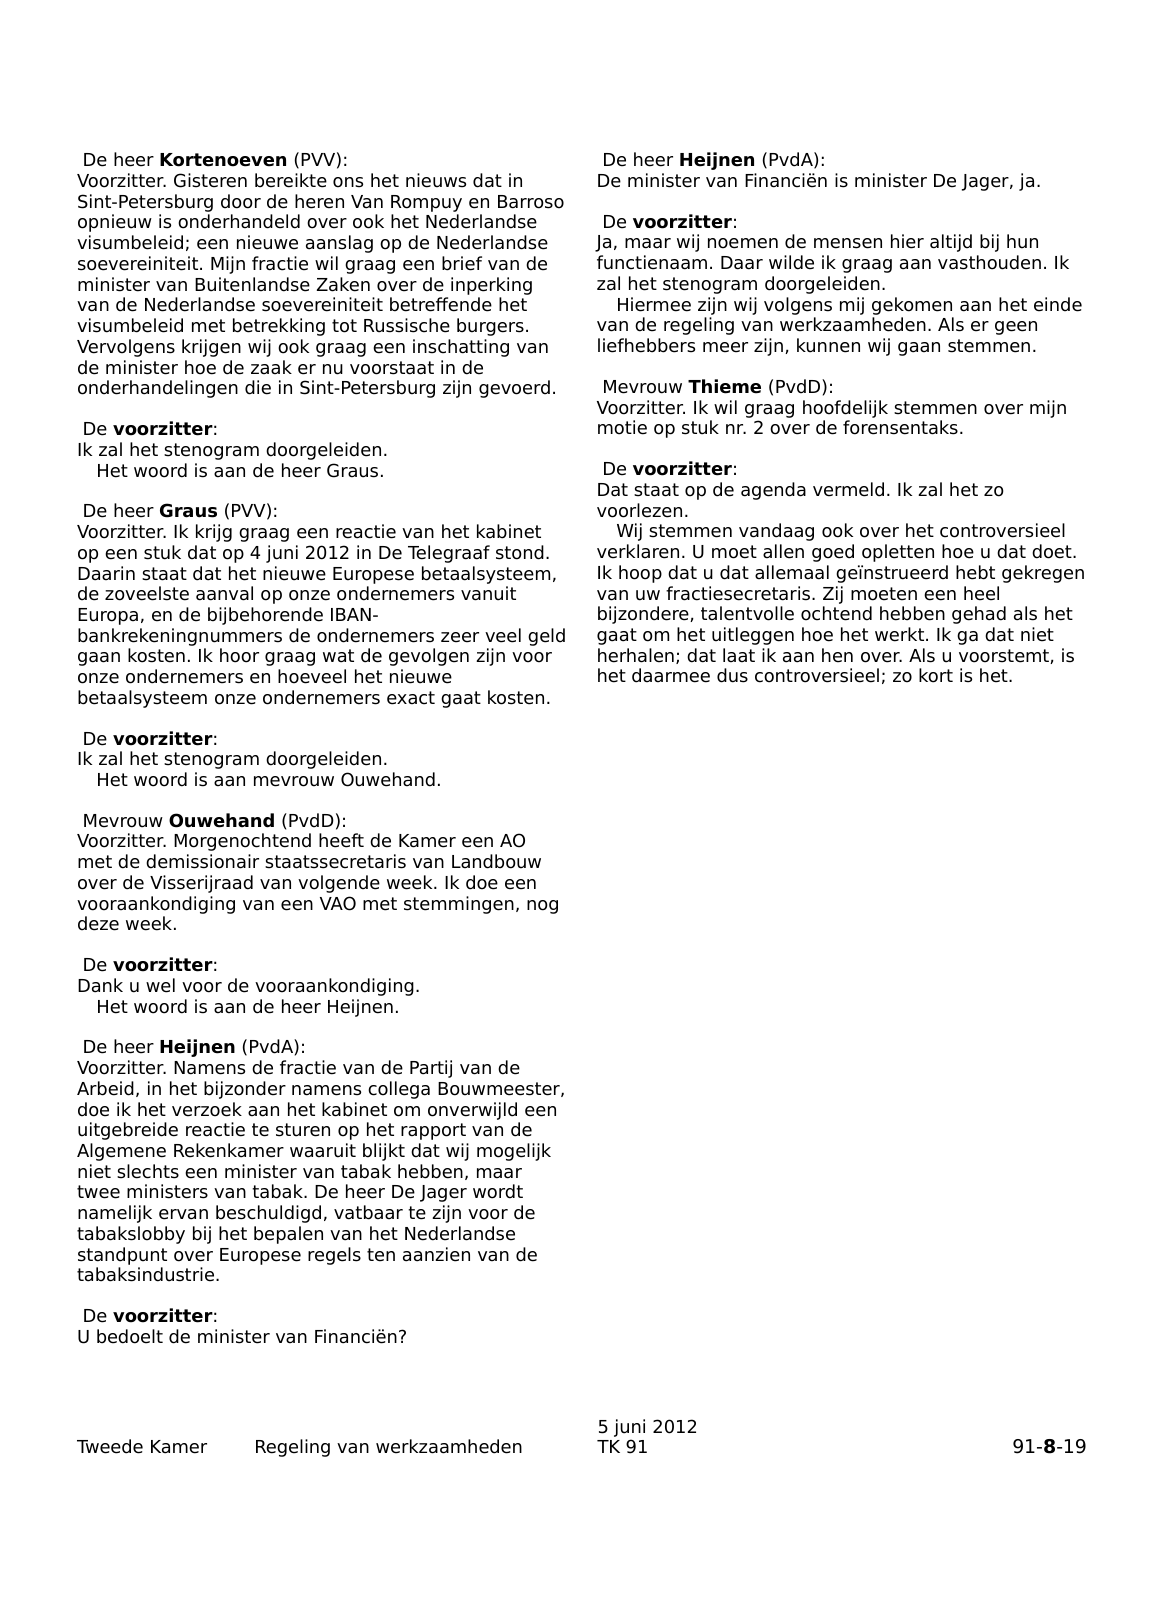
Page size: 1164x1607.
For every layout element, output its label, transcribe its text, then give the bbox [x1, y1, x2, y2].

text Voorzitter. Namens de fractie van de Partij van de Arbeid, in het bijzonder namens collega Bouwmeester, doe ik het verzoek aan het kabinet om onverwijld een uitgebreide reactie te sturen op het rapport van de Algemene Rekenkamer waaruit blijkt dat wij mogelijk niet slechts een minister van tabak hebben, maar twee ministers van tabak. De heer De Jager wordt namelijk ervan beschuldigd, vatbaar te zijn voor de tabakslobby bij het bepalen van het Nederlandse standpunt over Europese regels ten aanzien van de tabaksindustrie. [77, 1058, 567, 1286]
text De voorzitter: [77, 419, 567, 440]
text Voorzitter. Ik wil graag hoofdelijk stemmen over mijn motie op stuk nr. 2 over de forensentaks. [596, 397, 1087, 439]
text Ik zal het stenogram doorgeleiden. [77, 749, 567, 770]
text Wij stemmen vandaag ook over het controversieel verklaren. U moet allen goed opletten hoe u dat doet. Ik hoop dat u dat allemaal geïnstrueerd hebt gekregen van uw fractiesecretaris. Zij moeten een heel bijzondere, talentvolle ochtend hebben gehad als het gaat om het uitleggen hoe het werkt. Ik ga dat niet herhalen; dat laat ik aan hen over. Als u voorstemt, is het daarmee dus controversieel; zo kort is het. [596, 521, 1087, 687]
text De heer Heijnen (PvdA): [77, 1037, 567, 1058]
text Voorzitter. Morgenochtend heeft de Kamer een AO met de demissionair staatssecretaris van Landbouw over de Visserijraad van volgende week. Ik doe een vooraankondiging van een VAO met stemmingen, nog deze week. [77, 831, 567, 935]
text De voorzitter: [77, 728, 567, 749]
text Mevrouw Ouwehand (PvdD): [77, 811, 567, 831]
text Voorzitter. Ik krijg graag een reactie van het kabinet op een stuk dat op 4 juni 2012 in De Telegraaf stond. Daarin staat dat het nieuwe Europese betaalsysteem, de zoveelste aanval op onze ondernemers vanuit Europa, en de bijbehorende IBAN-bankrekeningnummers de ondernemers zeer veel geld gaan kosten. Ik hoor graag wat de gevolgen zijn voor onze ondernemers en hoeveel het nieuwe betaalsysteem onze ondernemers exact gaat kosten. [77, 522, 567, 708]
text Dank u wel voor de vooraankondiging. [77, 976, 567, 996]
text De voorzitter: [77, 1306, 567, 1327]
text Het woord is aan de heer Graus. [77, 460, 567, 481]
text Ja, maar wij noemen de mensen hier altijd bij hun functienaam. Daar wilde ik graag aan vasthouden. Ik zal het stenogram doorgeleiden. [596, 232, 1087, 294]
text Het woord is aan mevrouw Ouwehand. [77, 770, 567, 791]
text De voorzitter: [77, 955, 567, 976]
text U bedoelt de minister van Financiën? [77, 1327, 567, 1347]
text Mevrouw Thieme (PvdD): [596, 377, 1087, 397]
text De heer Heijnen (PvdA): [596, 150, 1087, 171]
text Dat staat op de agenda vermeld. Ik zal het zo voorlezen. [596, 480, 1087, 521]
text Hiermee zijn wij volgens mij gekomen aan het einde van de regeling van werkzaamheden. Als er geen liefhebbers meer zijn, kunnen wij gaan stemmen. [596, 294, 1087, 357]
text De heer Kortenoeven (PVV): [77, 150, 567, 171]
text De voorzitter: [596, 459, 1087, 480]
text De voorzitter: [596, 212, 1087, 232]
text De heer Graus (PVV): [77, 501, 567, 522]
text Het woord is aan de heer Heijnen. [77, 996, 567, 1017]
text De minister van Financiën is minister De Jager, ja. [596, 171, 1087, 192]
text Voorzitter. Gisteren bereikte ons het nieuws dat in Sint-Petersburg door de heren Van Rompuy en Barroso opnieuw is onderhandeld over ook het Nederlandse visumbeleid; een nieuwe aanslag op de Nederlandse soevereiniteit. Mijn fractie wil graag een brief van de minister van Buitenlandse Zaken over de inperking van de Nederlandse soevereiniteit betreffende het visumbeleid met betrekking tot Russische burgers. Vervolgens krijgen wij ook graag een inschatting van de minister hoe de zaak er nu voorstaat in de onderhandelingen die in Sint-Petersburg zijn gevoerd. [77, 171, 567, 399]
text Ik zal het stenogram doorgeleiden. [77, 440, 567, 460]
